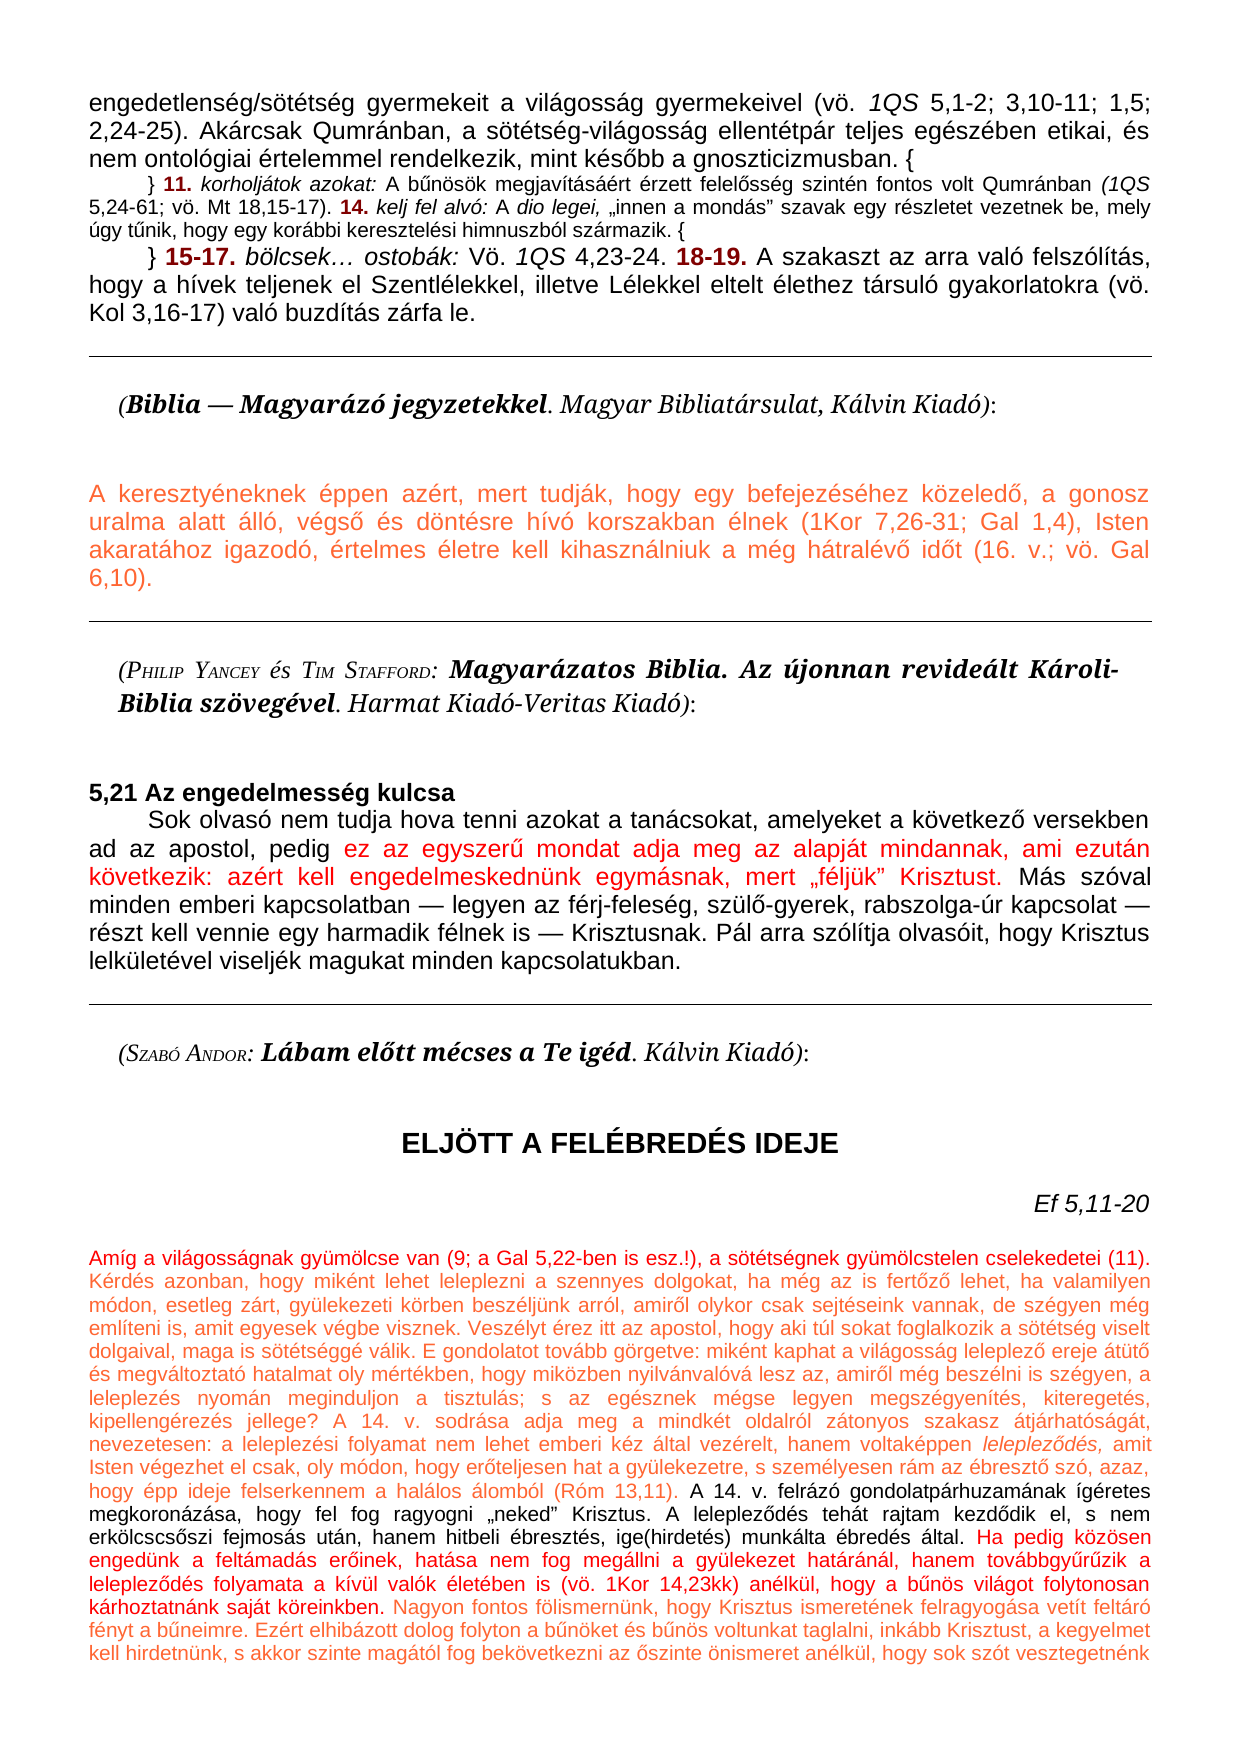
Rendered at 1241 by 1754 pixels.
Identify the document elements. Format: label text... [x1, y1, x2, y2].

text 5,21 Az engedelmesség kulcsa [88, 778, 1152, 806]
text Sok olvasó nem tudja hova tenni azokat a tanácsokat, amelyeket a következő versekben ad az apostol, pedig ez az egyszerű mondat adja meg az alapját mindannak, ami ezután következik: azért kell engedelmeskednünk egymásnak, mert „féljük” Krisztust. Más szóval minden emberi kapcsolatban ― legyen az férj-feleség, szülő-gyerek, rabszolga-úr kapcsolat ― részt kell vennie egy harmadik félnek is ― Krisztusnak. Pál arra szólítja olvasóit, hogy Krisztus lelkületével viseljék magukat minden kapcsolatukban. [88, 806, 1152, 974]
text Ef 5,11-20 [88, 1189, 1152, 1217]
text A keresztyéneknek éppen azért, mert tudják, hogy egy befejezéséhez közeledő, a gonosz uralma alatt álló, végső és döntésre hívó korszakban élnek (1Kor 7,26-31; Gal 1,4), Isten akaratához igazodó, értelmes életre kell kihasználniuk a még hátralévő időt (16. v.; vö. Gal 6,10). [88, 479, 1152, 591]
text (Biblia — Magyarázó jegyzetekkel. Magyar Bibliatársulat, Kálvin Kiadó): [88, 357, 1152, 450]
text } 15-17. bölcsek… ostobák: Vö. 1QS 4,23-24. 18-19. A szakaszt az arra való felszólítás, hogy a hívek teljenek el Szentlélekkel, illetve Lélekkel eltelt élethez társuló gyakorlatokra (vö. Kol 3,16-17) való buzdítás zárfa le. [88, 242, 1152, 326]
text (Philip Yancey és Tim Stafford: Magyarázatos Biblia. Az újonnan revideált Károli-Biblia szövegével. Harmat Kiadó-Veritas Kiadó): [88, 622, 1152, 749]
text engedetlenség/sötétség gyermekeit a világosság gyermekeivel (vö. 1QS 5,1-2; 3,10-11; 1,5; 2,24-25). Akárcsak Qumránban, a sötétség-világosság ellentétpár teljes egészében etikai, és nem ontológiai értelemmel rendelkezik, mint később a gnoszticizmusban. { [88, 88, 1152, 173]
text (Szabó Andor: Lábam előtt mécses a Te igéd. Kálvin Kiadó): [88, 1005, 1152, 1098]
text Amíg a világosságnak gyümölcse van (9; a Gal 5,22-ben is esz.!), a sötétségnek gyümölcstelen cselekedetei (11). Kérdés azonban, hogy miként lehet leleplezni a szennyes dolgokat, ha még az is fertőző lehet, ha valamilyen módon, esetleg zárt, gyülekezeti körben beszéljünk arról, amiről olykor csak sejtéseink vannak, de szégyen még említeni is, amit egyesek végbe visznek. Veszélyt érez itt az apostol, hogy aki túl sokat foglalkozik a sötétség viselt dolgaival, maga is sötétséggé válik. E gondolatot tovább görgetve: miként kaphat a világosság leleplező ereje átütő és megváltoztató hatalmat oly mértékben, hogy miközben nyilvánvalóvá lesz az, amiről még beszélni is szégyen, a leleplezés nyomán meginduljon a tisztulás; s az egésznek mégse legyen megszégyenítés, kiteregetés, kipellengérezés jellege? A 14. v. sodrása adja meg a mindkét oldalról zátonyos szakasz átjárhatóságát, nevezetesen: a leleplezési folyamat nem lehet emberi kéz által vezérelt, hanem voltaképpen lelepleződés, amit Isten végezhet el csak, oly módon, hogy erőteljesen hat a gyülekezetre, s személyesen rám az ébresztő szó, azaz, hogy épp ideje felserkennem a halálos álomból (Róm 13,11). A 14. v. felrázó gondolatpárhuzamának ígéretes megkoronázása, hogy fel fog ragyogni „neked” Krisztus. A lelepleződés tehát rajtam kezdődik el, s nem erkölcscsőszi fejmosás után, hanem hitbeli ébresztés, ige(hirdetés) munkálta ébredés által. Ha pedig közösen engedünk a feltámadás erőinek, hatása nem fog megállni a gyülekezet határánál, hanem továbbgyűrűzik a lelepleződés folyamata a kívül valók életében is (vö. 1Kor 14,23kk) anélkül, hogy a bűnös világot folytonosan kárhoztatnánk saját köreinkben. Nagyon fontos fölismernünk, hogy Krisztus ismeretének felragyogása vetít feltáró fényt a bűneimre. Ezért elhibázott dolog folyton a bűnöket és bűnös voltunkat taglalni, inkább Krisztust, a kegyelmet kell hirdetnünk, s akkor szinte magától fog bekövetkezni az őszinte önismeret anélkül, hogy sok szót vesztegetnénk [88, 1247, 1152, 1665]
text ELJÖTT A FELÉBREDÉS IDEJE [88, 1127, 1152, 1160]
text } 11. korholjátok azokat: A bűnösök megjavításáért érzett felelősség szintén fontos volt Qumránban (1QS 5,24-61; vö. Mt 18,15-17). 14. kelj fel alvó: A dio legei, „innen a mondás” szavak egy részletet vezetnek be, mely úgy tűnik, hogy egy korábbi keresztelési himnuszból származik. { [88, 173, 1152, 242]
